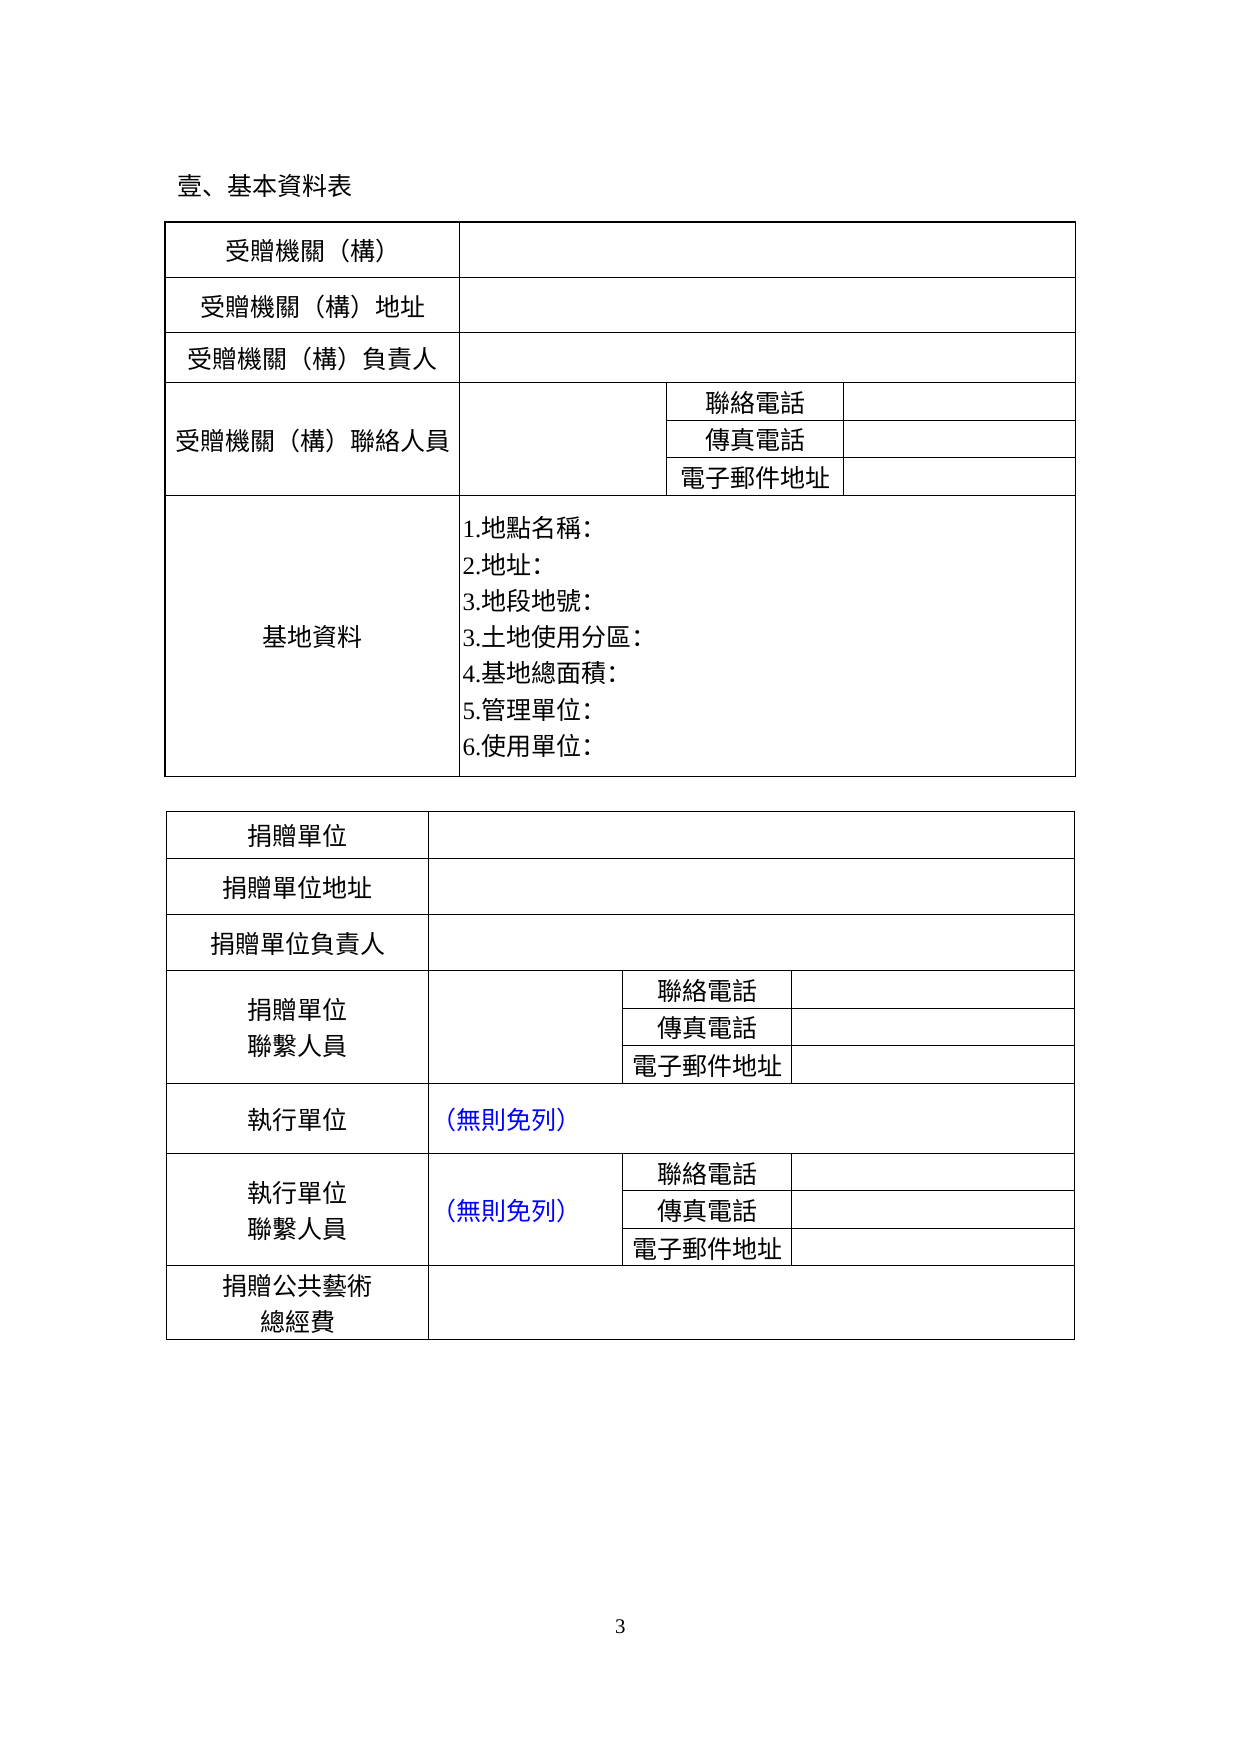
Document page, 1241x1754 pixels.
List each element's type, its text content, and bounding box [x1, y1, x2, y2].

table_header [429, 812, 1074, 858]
table_cell [844, 458, 1075, 495]
table_cell [429, 859, 1074, 914]
table_cell 捐贈單位負責人 [167, 915, 428, 970]
text 壹、基本資料表 [177, 166, 1063, 203]
table_cell [792, 1046, 1074, 1083]
table_header 受贈機關（構） [166, 223, 459, 277]
table_cell 基地資料 [166, 496, 459, 776]
table_cell 受贈機關（構）負責人 [166, 333, 459, 382]
table_cell 執行單位 [167, 1084, 428, 1153]
table_cell [460, 383, 666, 495]
table_header 捐贈單位 [167, 812, 428, 858]
table_header [460, 223, 1075, 277]
table_cell [460, 333, 1075, 382]
table_cell [844, 383, 1075, 420]
table_cell 執行單位 聯繫人員 [167, 1154, 428, 1265]
table_cell 捐贈單位地址 [167, 859, 428, 914]
table_cell [429, 915, 1074, 970]
table_cell [460, 278, 1075, 332]
table_cell 捐贈單位 聯繫人員 [167, 971, 428, 1083]
table_cell [429, 971, 622, 1083]
table_cell [844, 421, 1075, 457]
table_cell [792, 1154, 1074, 1190]
table_cell [792, 1229, 1074, 1265]
table_cell 電子郵件地址 [623, 1229, 791, 1265]
table_cell 傳真電話 [623, 1191, 791, 1228]
table_cell [792, 1009, 1074, 1045]
table_cell 聯絡電話 [623, 1154, 791, 1190]
table_cell 傳真電話 [667, 421, 843, 457]
table_cell 傳真電話 [623, 1009, 791, 1045]
table_cell 聯絡電話 [667, 383, 843, 420]
table_cell 1.地點名稱： 2.地址： 3.地段地號： 3.土地使用分區： 4.基地總面積： 5.管理單位： 6.使用單位： [460, 496, 1075, 776]
table_cell 電子郵件地址 [623, 1046, 791, 1083]
table_cell 電子郵件地址 [667, 458, 843, 495]
table_cell [429, 1266, 1074, 1339]
table_cell 受贈機關（構）聯絡人員 [166, 383, 459, 495]
table_cell [792, 971, 1074, 1008]
table_cell 捐贈公共藝術 總經費 [167, 1266, 428, 1339]
table_cell （無則免列） [429, 1154, 622, 1265]
table_cell 聯絡電話 [623, 971, 791, 1008]
table_cell [792, 1191, 1074, 1228]
table_cell （無則免列） [429, 1084, 1074, 1153]
table_cell 受贈機關（構）地址 [166, 278, 459, 332]
